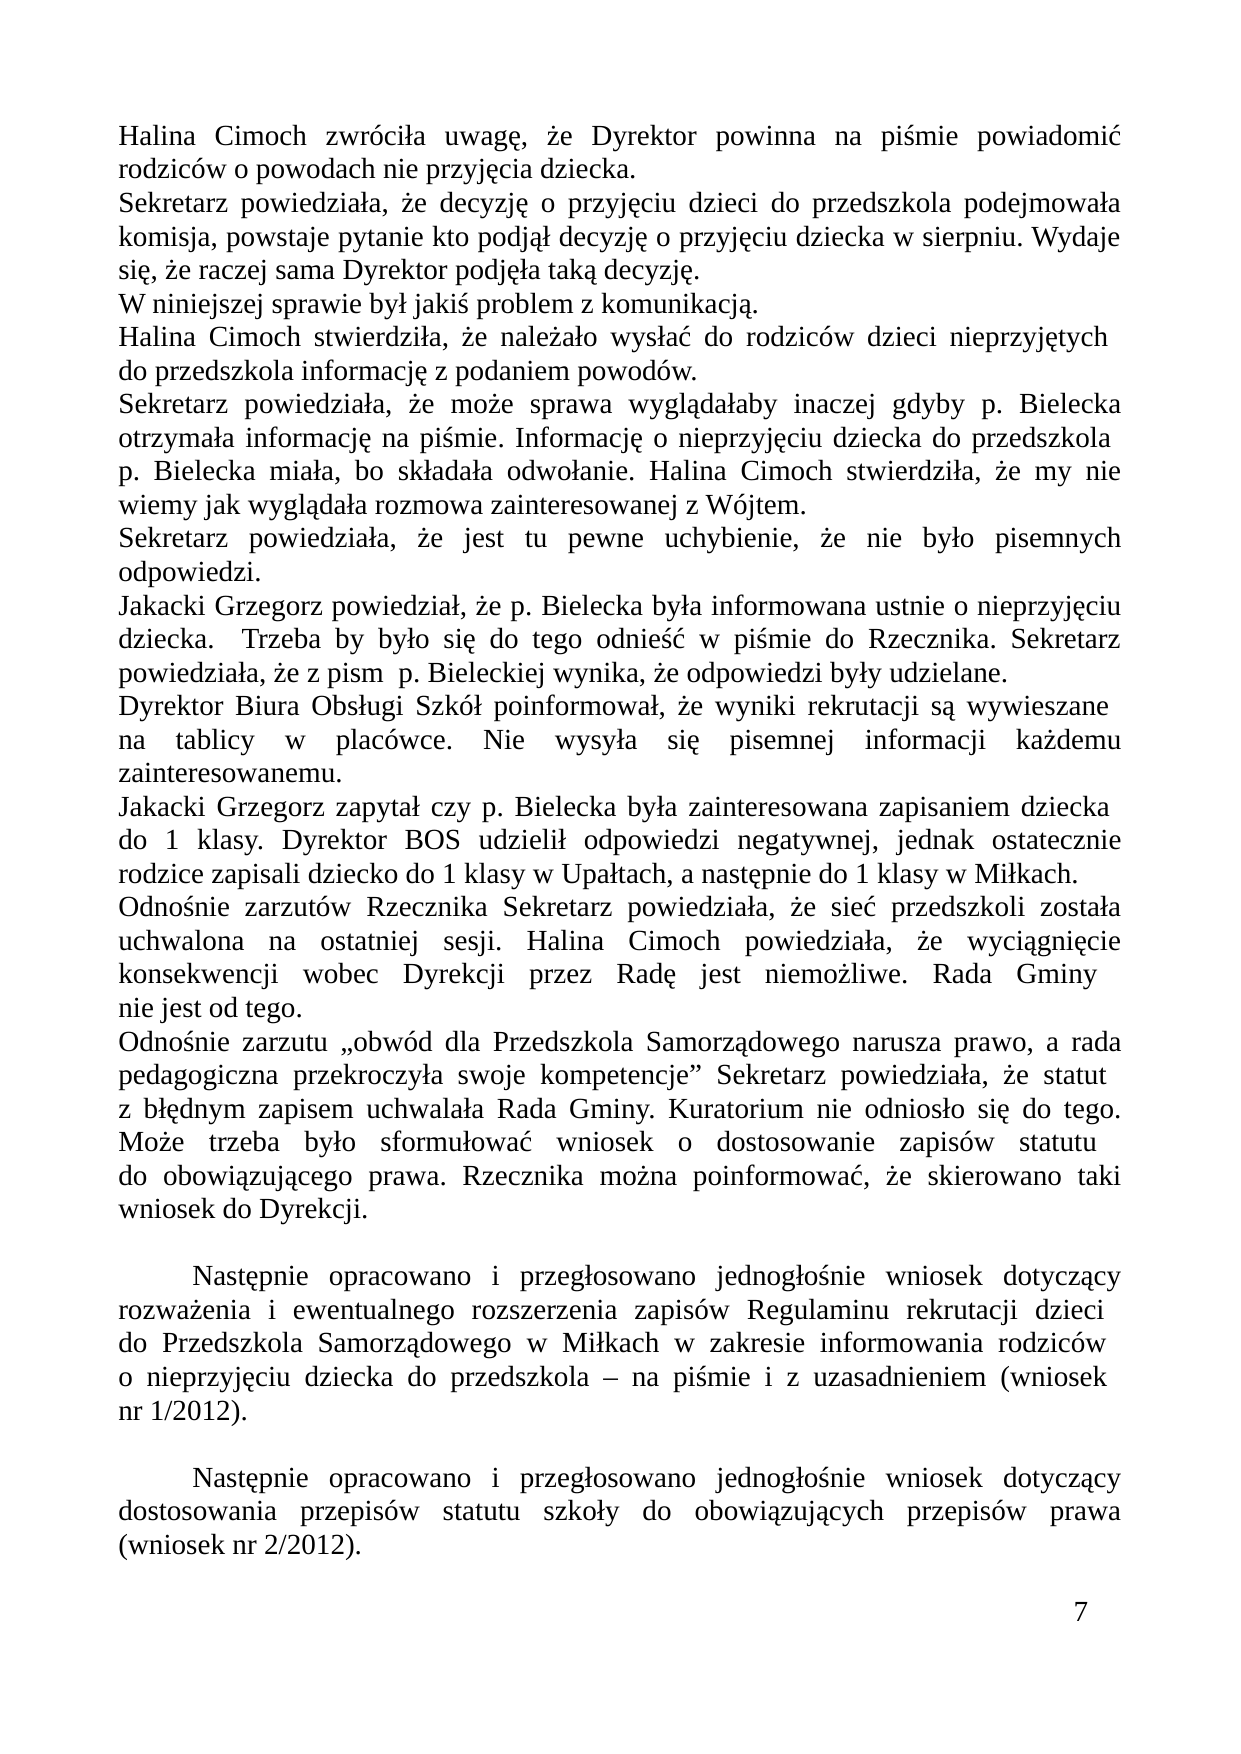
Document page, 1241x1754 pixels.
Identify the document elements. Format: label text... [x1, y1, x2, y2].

text Odnośnie zarzutów Rzecznika Sekretarz powiedziała, że sieć przedszkoli została uchwalona na ostatniej sesji. Halina Cimoch powiedziała, że wyciągnięcie konsekwencji wobec Dyrekcji przez Radę jest niemożliwe. Rada Gminy nie jest od tego. [118, 889, 1122, 1024]
text W niniejszej sprawie był jakiś problem z komunikacją. [118, 286, 1122, 319]
text Dyrektor Biura Obsługi Szkół poinformował, że wyniki rekrutacji są wywieszane na tablicy w placówce. Nie wysyła się pisemnej informacji każdemu zainteresowanemu. [118, 688, 1122, 789]
text Halina Cimoch stwierdziła, że należało wysłać do rodziców dzieci nieprzyjętych do przedszkola informację z podaniem powodów. [118, 319, 1122, 386]
text Następnie opracowano i przegłosowano jednogłośnie wniosek dotyczący rozważenia i ewentualnego rozszerzenia zapisów Regulaminu rekrutacji dzieci do Przedszkola Samorządowego w Miłkach w zakresie informowania rodziców o nieprzyjęciu dziecka do przedszkola – na piśmie i z uzasadnieniem (wniosek nr 1/2012). [118, 1258, 1122, 1426]
text Sekretarz powiedziała, że decyzję o przyjęciu dzieci do przedszkola podejmowała komisja, powstaje pytanie kto podjął decyzję o przyjęciu dziecka w sierpniu. Wydaje się, że raczej sama Dyrektor podjęła taką decyzję. [118, 185, 1122, 286]
text Sekretarz powiedziała, że może sprawa wyglądałaby inaczej gdyby p. Bielecka otrzymała informację na piśmie. Informację o nieprzyjęciu dziecka do przedszkola p. Bielecka miała, bo składała odwołanie. Halina Cimoch stwierdziła, że my nie wiemy jak wyglądała rozmowa zainteresowanej z Wójtem. [118, 386, 1122, 521]
text Halina Cimoch zwróciła uwagę, że Dyrektor powinna na piśmie powiadomić rodziców o powodach nie przyjęcia dziecka. [118, 118, 1122, 185]
text Sekretarz powiedziała, że jest tu pewne uchybienie, że nie było pisemnych odpowiedzi. [118, 521, 1122, 588]
text Jakacki Grzegorz powiedział, że p. Bielecka była informowana ustnie o nieprzyjęciu dziecka. Trzeba by było się do tego odnieść w piśmie do Rzecznika. Sekretarz powiedziała, że z pism p. Bieleckiej wynika, że odpowiedzi były udzielane. [118, 588, 1122, 688]
text 6 [118, 1594, 1122, 1627]
text Jakacki Grzegorz zapytał czy p. Bielecka była zainteresowana zapisaniem dziecka do 1 klasy. Dyrektor BOS udzielił odpowiedzi negatywnej, jednak ostatecznie rodzice zapisali dziecko do 1 klasy w Upałtach, a następnie do 1 klasy w Miłkach. [118, 789, 1122, 889]
text Odnośnie zarzutu „obwód dla Przedszkola Samorządowego narusza prawo, a rada pedagogiczna przekroczyła swoje kompetencje” Sekretarz powiedziała, że statut z błędnym zapisem uchwalała Rada Gminy. Kuratorium nie odniosło się do tego. Może trzeba było sformułować wniosek o dostosowanie zapisów statutu do obowiązującego prawa. Rzecznika można poinformować, że skierowano taki wniosek do Dyrekcji. [118, 1024, 1122, 1225]
text Następnie opracowano i przegłosowano jednogłośnie wniosek dotyczący dostosowania przepisów statutu szkoły do obowiązujących przepisów prawa (wniosek nr 2/2012). [118, 1460, 1122, 1560]
